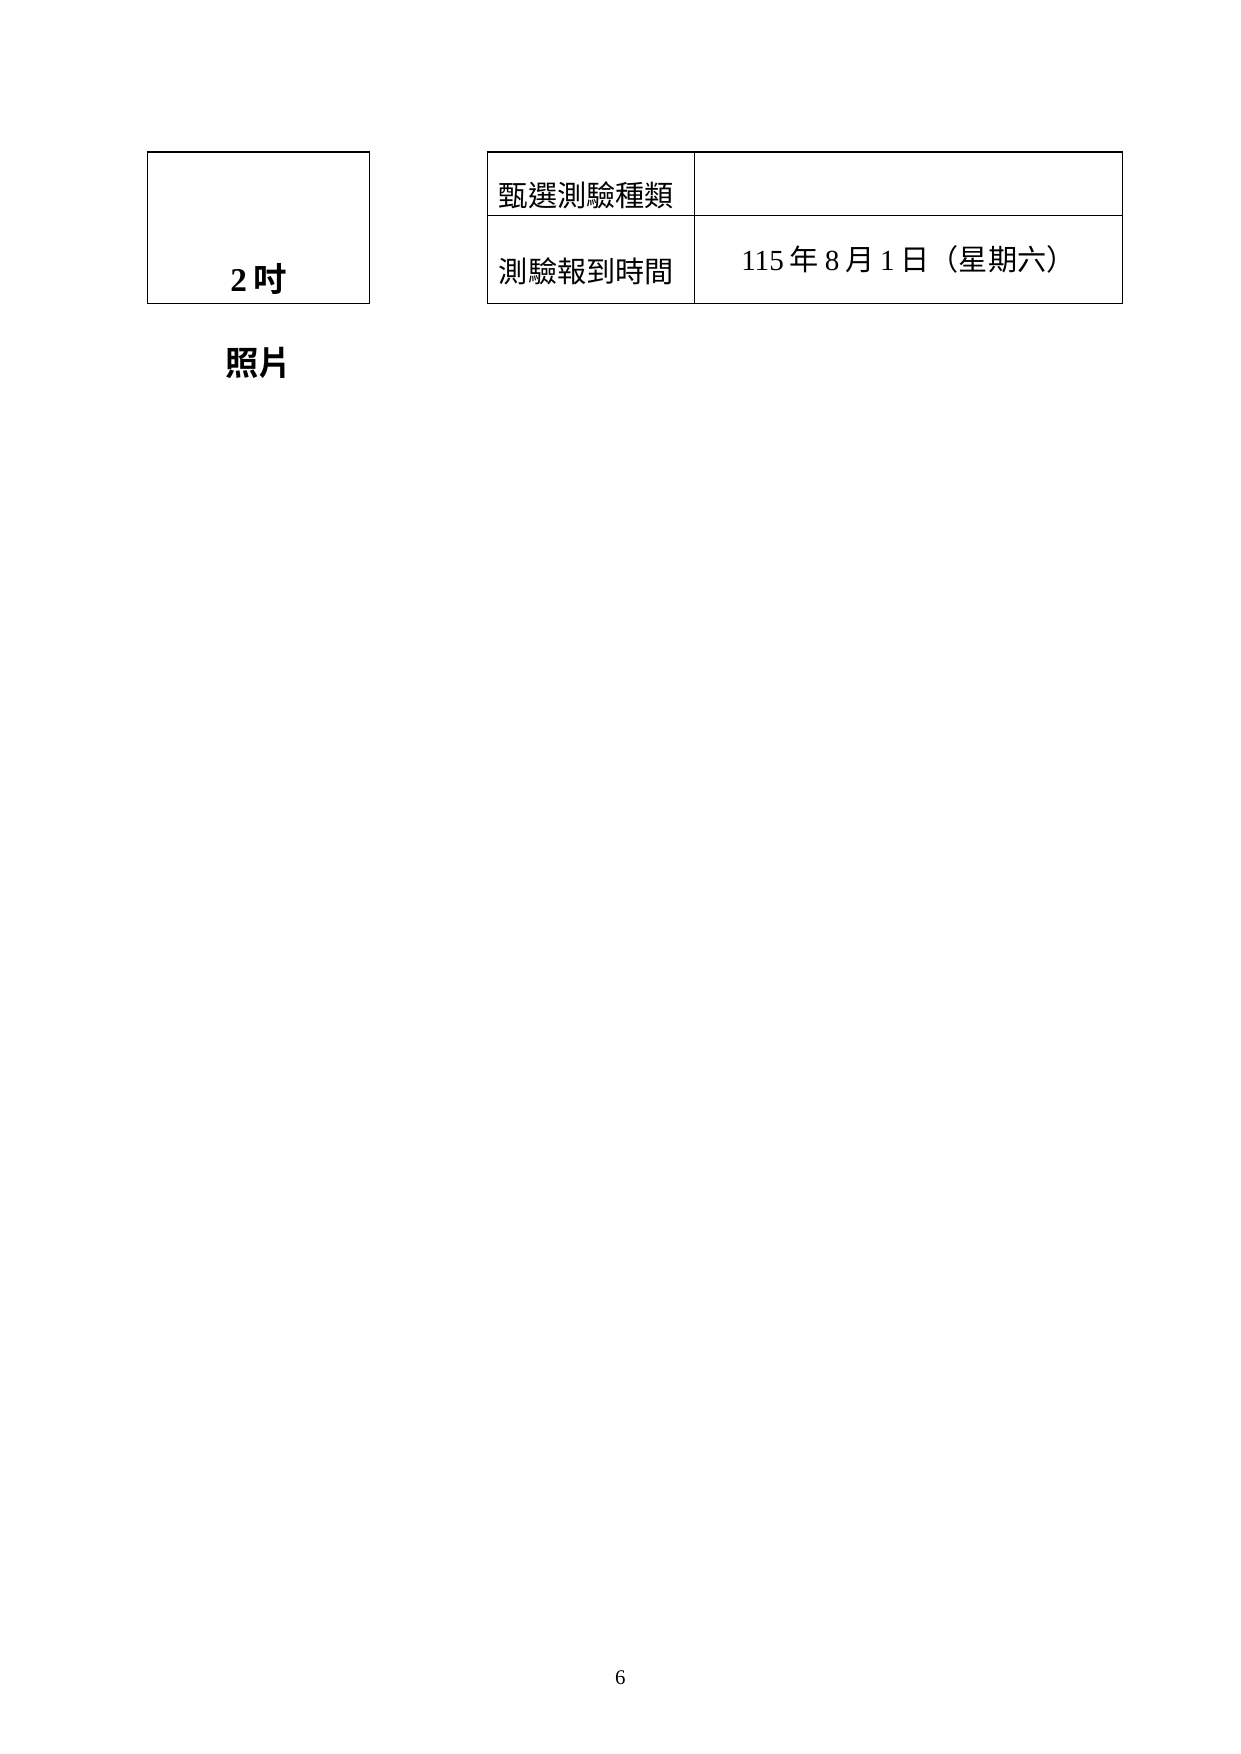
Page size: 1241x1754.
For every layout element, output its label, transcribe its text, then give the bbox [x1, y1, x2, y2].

table_cell 甄選測驗種類 [488, 153, 694, 215]
table_cell 115年8月1日（星期六） 上午08:30分 [695, 216, 1122, 303]
table_cell [370, 215, 487, 303]
table_header 請實貼 2吋 照片 [148, 153, 369, 303]
table_cell 測驗報到時間 [488, 216, 694, 303]
table_cell [695, 153, 1122, 215]
table_cell [370, 151, 487, 215]
